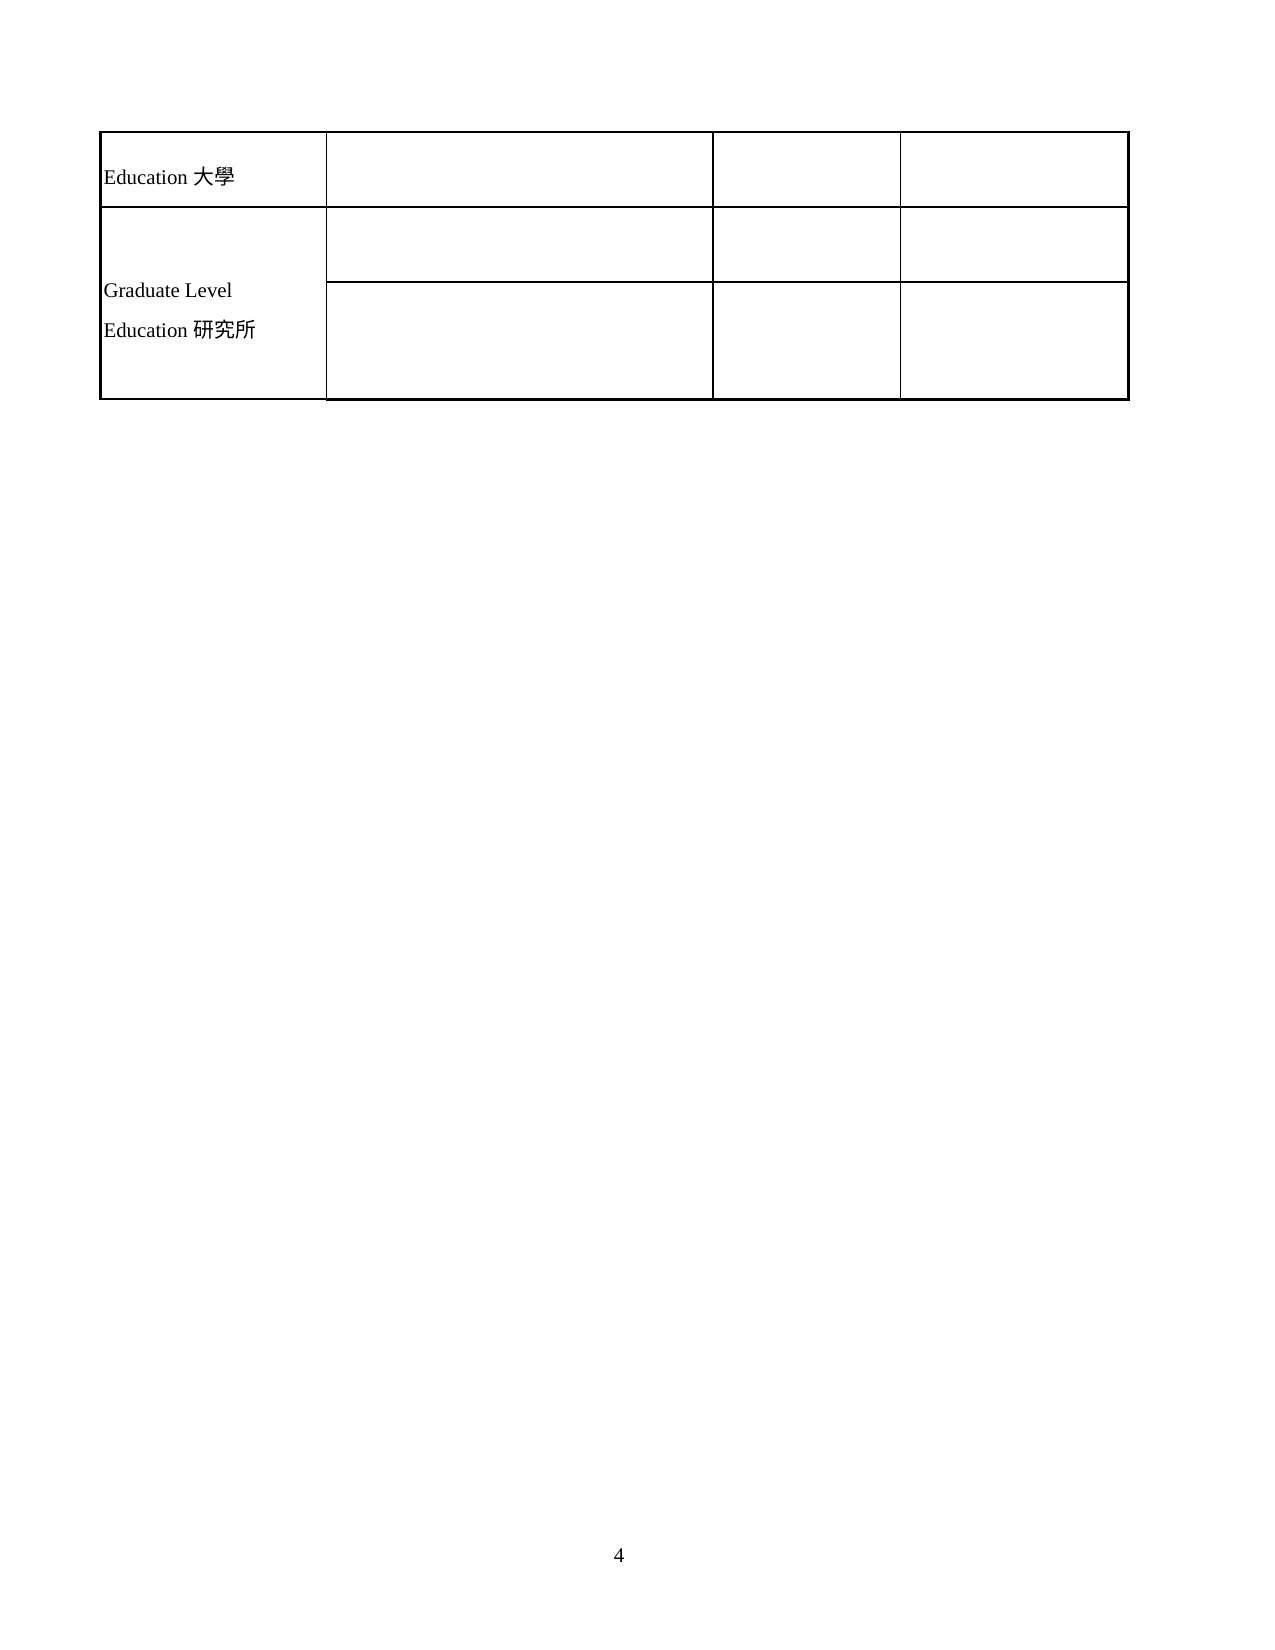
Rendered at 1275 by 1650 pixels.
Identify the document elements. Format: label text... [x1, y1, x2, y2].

table_cell [714, 283, 900, 398]
table_cell Graduate Level Education 研究所 [102, 208, 326, 398]
table_cell [714, 208, 900, 281]
table_cell [714, 133, 900, 206]
table_cell Education 大學 [102, 133, 326, 206]
table_cell [327, 133, 712, 206]
table_cell [327, 283, 712, 398]
table_cell [901, 283, 1127, 398]
table_cell [327, 208, 712, 281]
table_cell [901, 208, 1127, 281]
table_cell [901, 133, 1127, 206]
